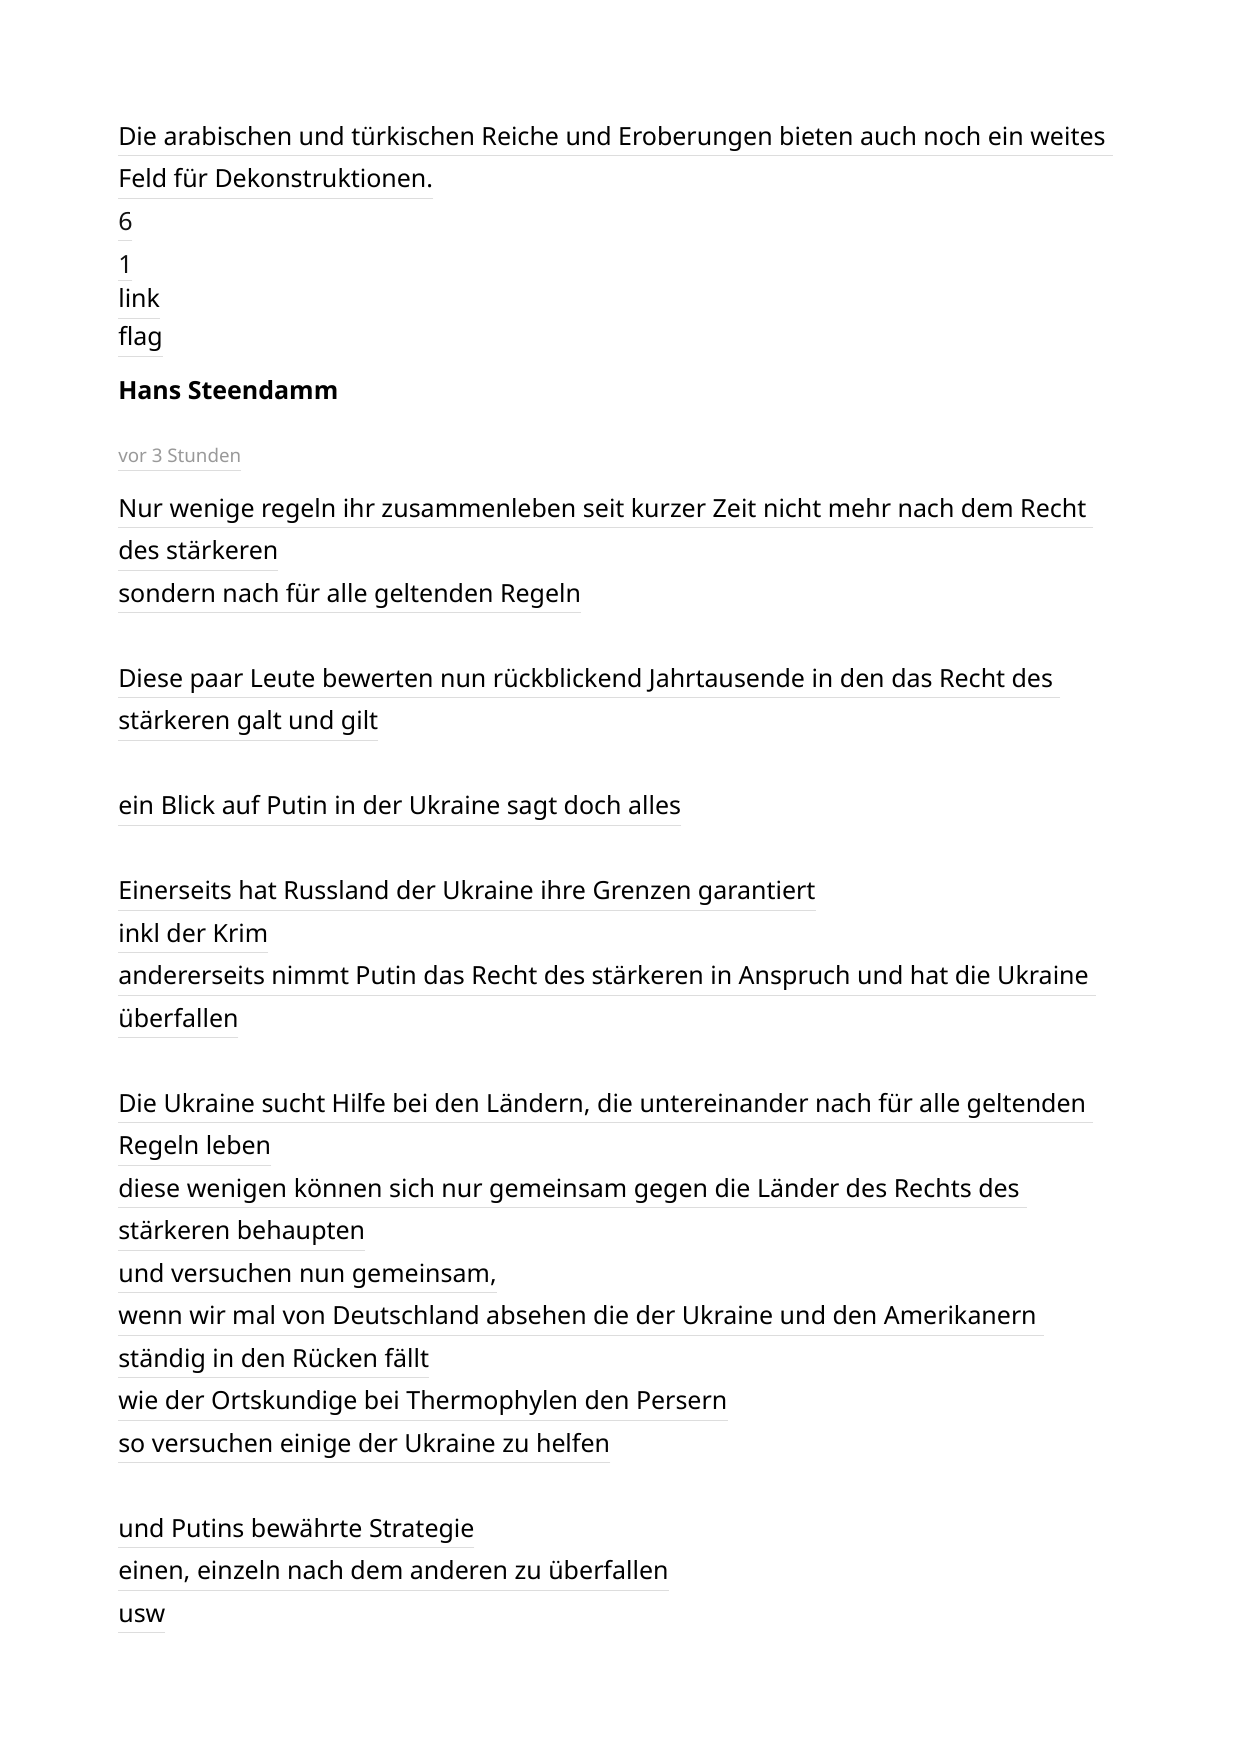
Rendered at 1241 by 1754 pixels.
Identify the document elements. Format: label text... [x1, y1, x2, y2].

text 6 [118, 203, 1122, 241]
text vor 3 Stunden [118, 442, 1117, 471]
text link [118, 281, 1122, 319]
text 1 [118, 246, 1122, 281]
text Die arabischen und türkischen Reiche und Eroberungen bieten auch noch ein weites Feld für Dekonstruktionen. [118, 118, 1122, 199]
text Nur wenige regeln ihr zusammenleben seit kurzer Zeit nicht mehr nach dem Recht des stärkeren sondern nach für alle geltenden Regeln Diese paar Leute bewerten nun rückblickend Jahrtausende in den das Recht des stärkeren galt und gilt ein Blick auf Putin in der Ukraine sagt doch alles Einerseits hat Russland der Ukraine ihre Grenzen garantiert inkl der Krim andererseits nimmt Putin das Recht des stärkeren in Anspruch und hat die Ukraine überfallen Die Ukraine sucht Hilfe bei den Ländern, die untereinander nach für alle geltenden Regeln leben diese wenigen können sich nur gemeinsam gegen die Länder des Rechts des stärkeren behaupten und versuchen nun gemeinsam, wenn wir mal von Deutschland absehen die der Ukraine und den Amerikanern ständig in den Rücken fällt wie der Ortskundige bei Thermophylen den Persern so versuchen einige der Ukraine zu helfen und Putins bewährte Strategie einen, einzeln nach dem anderen zu überfallen usw [118, 491, 1122, 1633]
text Hans Steendamm [118, 373, 1122, 407]
text flag [118, 319, 1122, 357]
